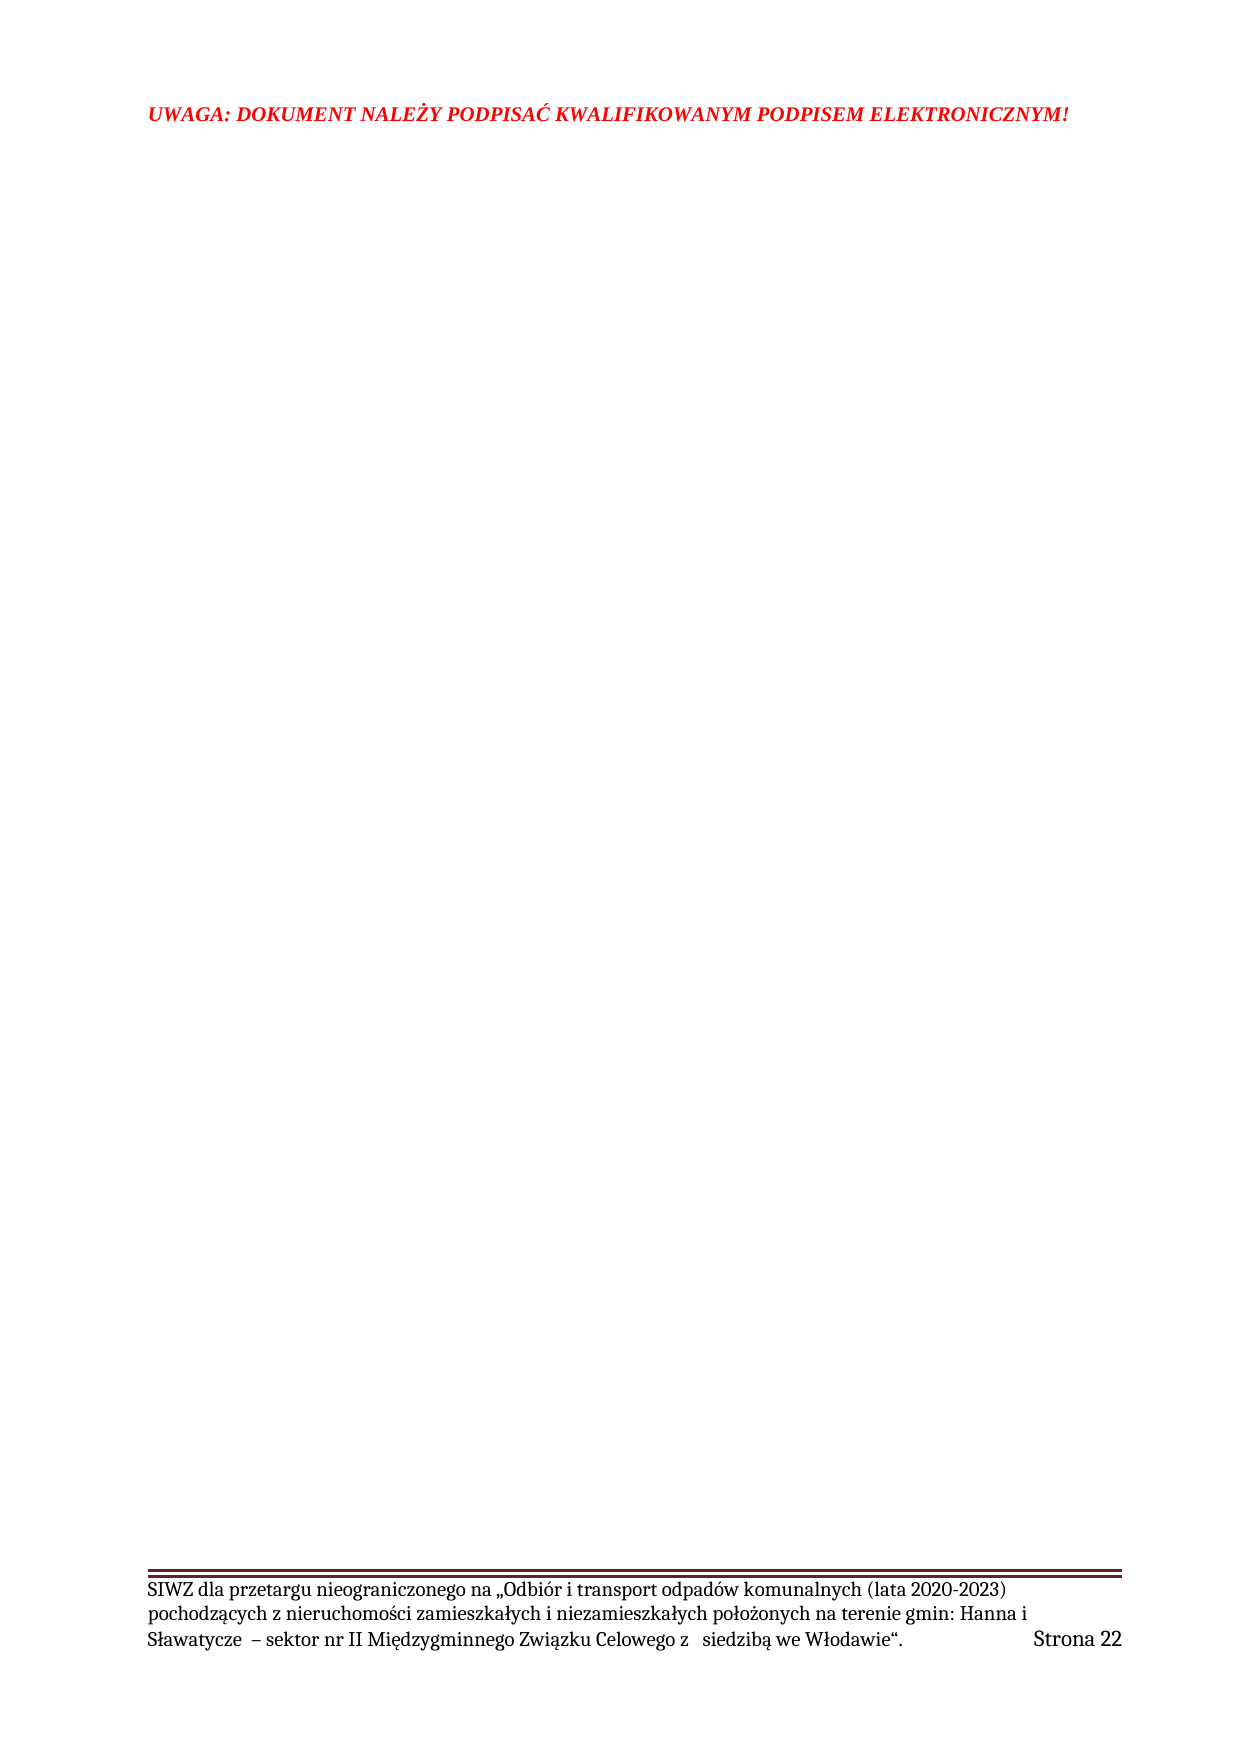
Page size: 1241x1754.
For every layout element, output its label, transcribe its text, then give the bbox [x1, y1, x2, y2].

text UWAGA: DOKUMENT NALEŻY PODPISAĆ KWALIFIKOWANYM PODPISEM ELEKTRONICZNYM! [148, 102, 1122, 126]
